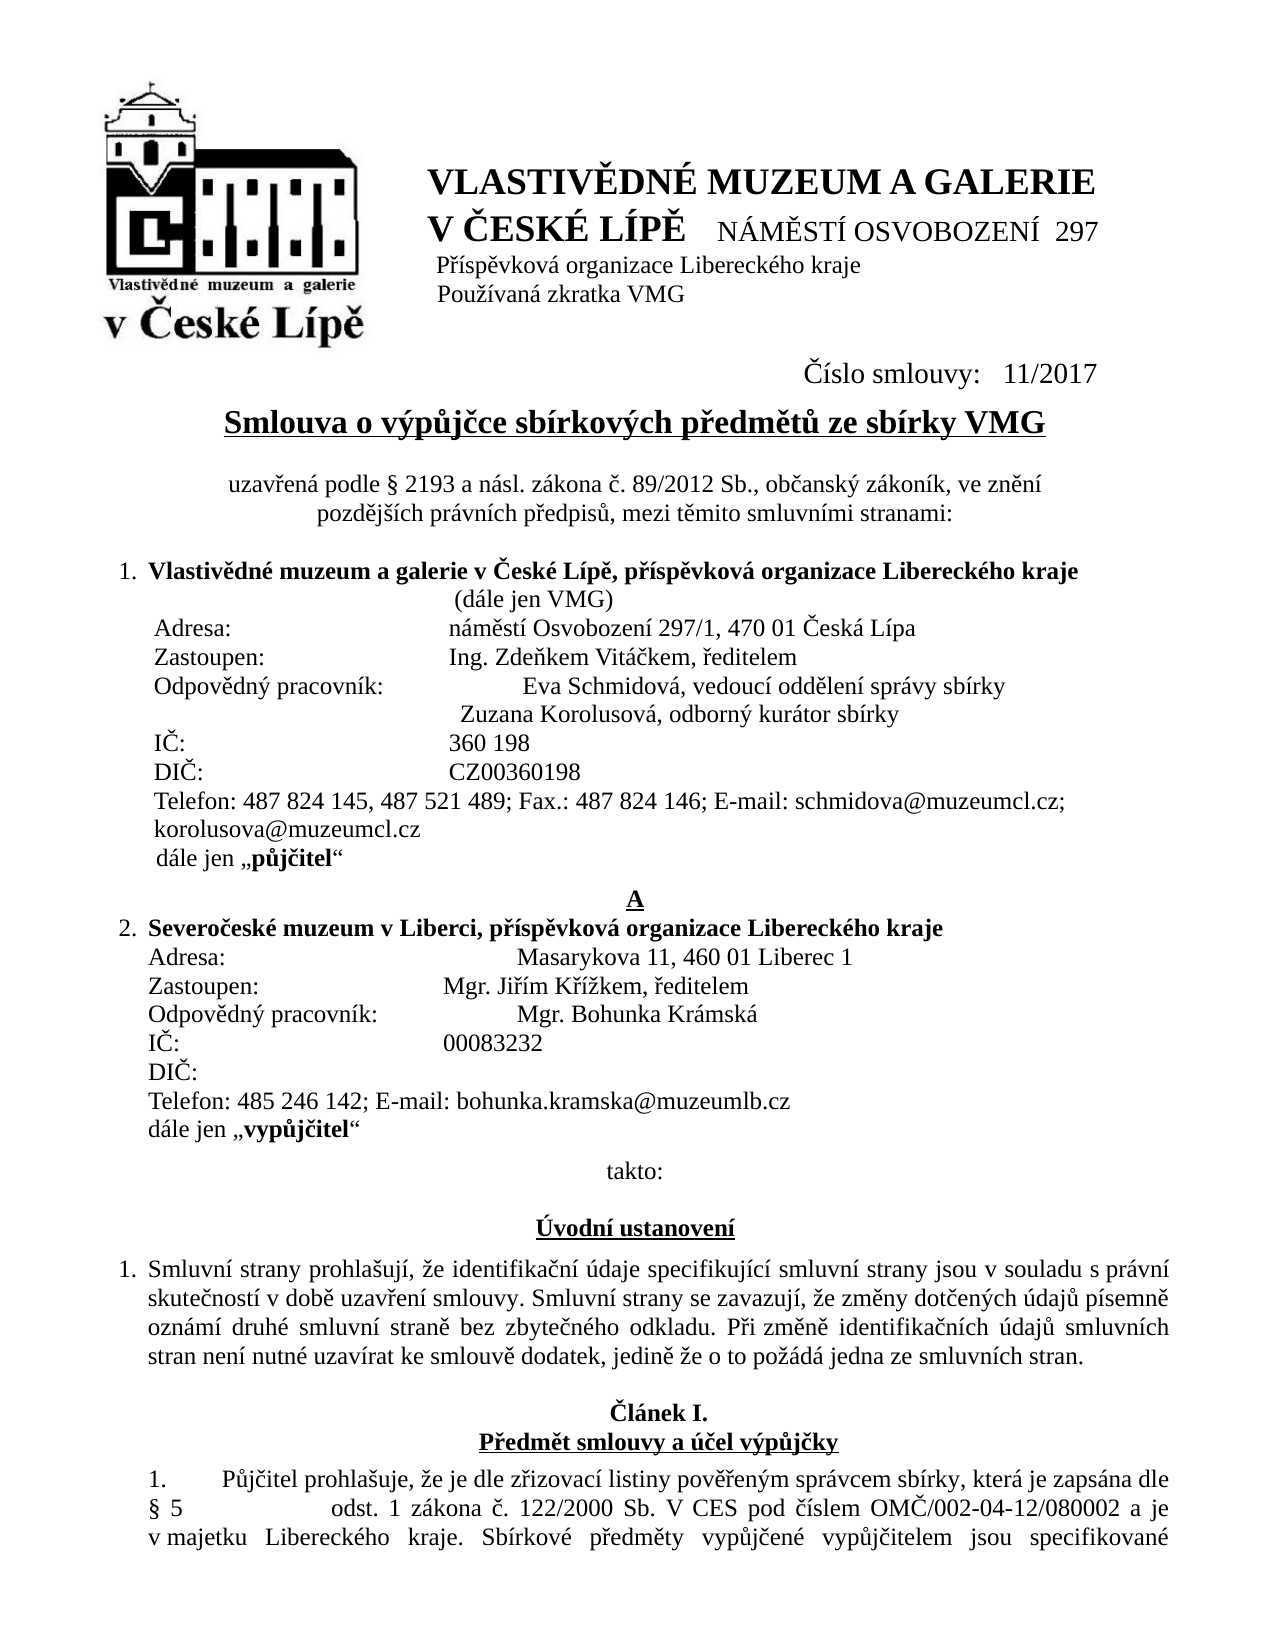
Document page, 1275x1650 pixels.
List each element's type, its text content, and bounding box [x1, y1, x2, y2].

text Článek I. [148, 1398, 1169, 1427]
text IČ: 00083232 [148, 1028, 1181, 1057]
text DIČ: CZ00360198 [154, 757, 1181, 786]
text Předmět smlouvy a účel výpůjčky [148, 1427, 1169, 1456]
text A [89, 884, 1181, 913]
text Zastoupen: Mgr. Jiřím Křížkem, ředitelem [148, 971, 1181, 999]
text Telefon: 487 824 145, 487 521 489; Fax.: 487 824 146; E-mail: schmidova@muzeumcl.cz; [154, 786, 1181, 814]
text Zuzana Korolusová, odborný kurátor sbírky [154, 699, 1181, 728]
text Telefon: 485 246 142; E-mail: bohunka.kramska@muzeumlb.cz [148, 1086, 1181, 1114]
text IČ: 360 198 [154, 728, 1181, 757]
list Vlastivědné muzeum a galerie v České Lípě, příspěvková organizace Libereckého kraje [118, 556, 1181, 584]
text takto: [89, 1156, 1181, 1184]
text korolusova@muzeumcl.cz [154, 814, 1181, 843]
list Půjčitel prohlašuje, že je dle zřizovací listiny pověřeným správcem sbírky, která je zapsána dle § 5 odst. 1 zákona č. 122/2000 Sb. V CES pod číslem OMČ/002-04-12/080002 a je v majetku Libereckého kraje. Sbírkové předměty vypůjčené vypůjčitelem jsou specifikované [148, 1464, 1169, 1550]
text Adresa: Masarykova 11, 460 01 Liberec 1 [148, 942, 1181, 971]
text Úvodní ustanovení [89, 1213, 1181, 1242]
text DIČ: [148, 1057, 1181, 1086]
text dále jen „půjčitel“ [118, 843, 1181, 872]
text Odpovědný pracovník: Eva Schmidová, vedoucí oddělení správy sbírky [154, 671, 1181, 699]
text Odpovědný pracovník: Mgr. Bohunka Krámská [148, 999, 1181, 1028]
text uzavřená podle § 2193 a násl. zákona č. 89/2012 Sb., občanský zákoník, ve znění [89, 469, 1181, 498]
text (dále jen VMG) [148, 584, 1181, 613]
text Adresa: náměstí Osvobození 297/1, 470 01 Česká Lípa [154, 613, 1181, 642]
text Smlouva o výpůjčce sbírkových předmětů ze sbírky VMG [89, 402, 1181, 441]
text Číslo smlouvy: 11/2017 [89, 356, 1181, 390]
text Zastoupen: Ing. Zdeňkem Vitáčkem, ředitelem [154, 642, 1181, 671]
list Smluvní strany prohlašují, že identifikační údaje specifikující smluvní strany jsou v souladu s právní skutečností v době uzavření smlouvy. Smluvní strany se zavazují, že změny dotčených údajů písemně oznámí druhé smluvní straně bez zbytečného odkladu. Při změně identifikačních údajů smluvních stran není nutné uzavírat ke smlouvě dodatek, jedině že o to požádá jedna ze smluvních stran. [118, 1254, 1169, 1369]
text dále jen „vypůjčitel“ [148, 1114, 1181, 1143]
text pozdějších právních předpisů, mezi těmito smluvními stranami: [89, 498, 1181, 527]
list Severočeské muzeum v Liberci, příspěvková organizace Libereckého kraje [118, 913, 1181, 942]
